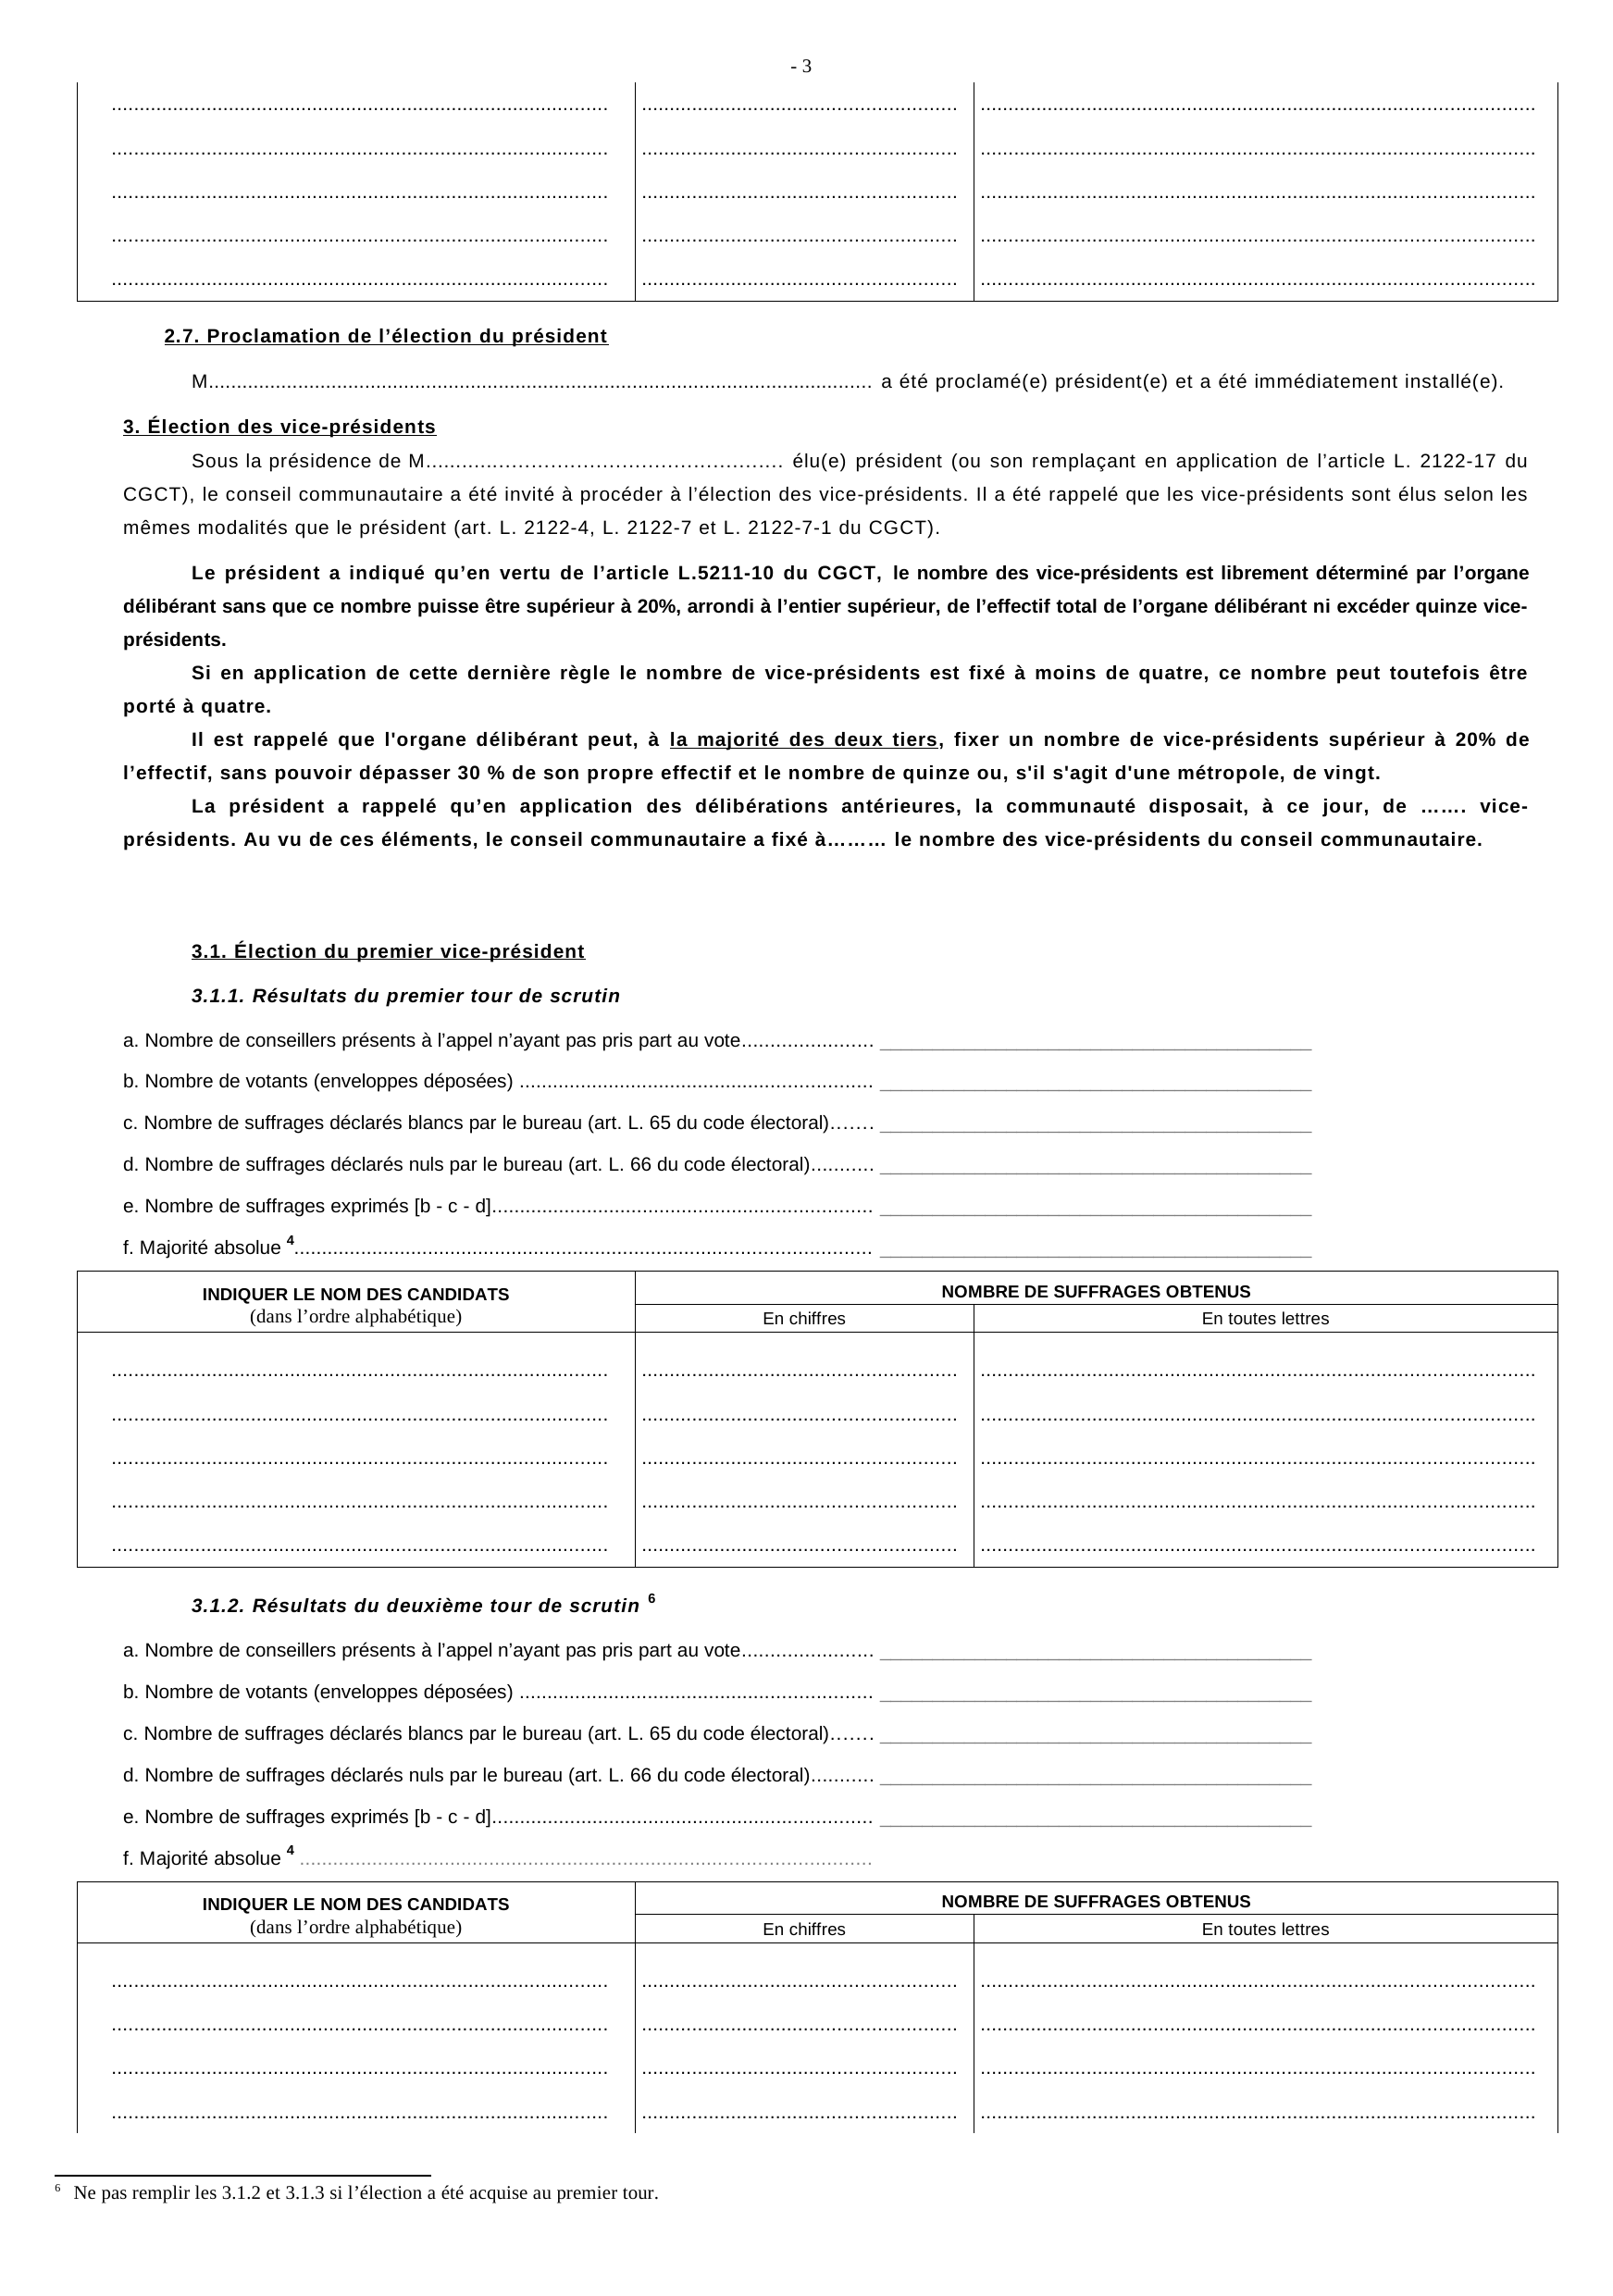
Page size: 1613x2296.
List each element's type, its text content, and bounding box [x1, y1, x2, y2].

table_cell En toutes lettres [974, 1305, 1557, 1332]
table_cell [974, 1480, 1557, 1523]
table_cell [636, 1392, 974, 1435]
table_cell [78, 2046, 635, 2090]
text Si en application de cette dernière règle le nombre de vice-présidents est fixé à moins de quatre, ce nombre peut toutefois être porté à quatre. [123, 661, 1531, 717]
table_cell [636, 214, 974, 257]
table_cell [974, 169, 1557, 214]
table_cell [78, 1480, 635, 1523]
table_cell [636, 82, 974, 126]
table_cell [974, 2046, 1557, 2090]
table_header INDIQUER LE NOM DES CANDIDATS (dans l’ordre alphabétique) [78, 1882, 635, 1942]
table_cell [636, 1523, 974, 1567]
table_cell [78, 1943, 635, 1958]
text 2.7. Proclamation de l’élection du président [164, 325, 1531, 347]
text Le président a indiqué qu’en vertu de l’article L.5211-10 du CGCT, le nombre des vice-présidents est librement déterminé par l’organe délibérant sans que ce nombre puisse être supérieur à 20%, arrondi à l’entier supérieur, de l’effectif total de l’organe délibérant ni excéder quinze vice-présidents. [123, 561, 1531, 651]
text f. Majorité absolue 4 [123, 1233, 1531, 1260]
table_cell [974, 1348, 1557, 1392]
table_cell [636, 2003, 974, 2046]
text e. Nombre de suffrages exprimés [b - c - d] [123, 1806, 1531, 1828]
table_cell [78, 1435, 635, 1479]
text b. Nombre de votants (enveloppes déposées) [123, 1681, 1531, 1703]
table_cell [78, 82, 635, 126]
table_cell En chiffres [636, 1915, 974, 1942]
table_cell [78, 2090, 635, 2133]
table_cell [974, 126, 1557, 169]
table_cell [974, 1958, 1557, 2002]
table_cell [78, 214, 635, 257]
table_cell [636, 1435, 974, 1479]
text 3. Élection des vice-présidents [123, 416, 1531, 438]
table_cell En toutes lettres [974, 1915, 1557, 1942]
table_cell [636, 1333, 974, 1348]
table_cell [636, 1480, 974, 1523]
text d. Nombre de suffrages déclarés nuls par le bureau (art. L. 66 du code électoral) [123, 1153, 1531, 1175]
table_cell [636, 169, 974, 214]
text f. Majorité absolue 4 [123, 1843, 1531, 1869]
table_cell [636, 257, 974, 301]
text d. Nombre de suffrages déclarés nuls par le bureau (art. L. 66 du code électoral) [123, 1764, 1531, 1786]
table_cell [78, 169, 635, 214]
table_cell [974, 82, 1557, 126]
text M a été proclamé(e) président(e) et a été immédiatement installé(e). [123, 370, 1531, 392]
table_cell [636, 1348, 974, 1392]
table_header NOMBRE DE SUFFRAGES OBTENUS [636, 1882, 1557, 1914]
table_cell [78, 1333, 635, 1348]
table_cell [636, 2046, 974, 2090]
table_cell [78, 1958, 635, 2002]
table_header NOMBRE DE SUFFRAGES OBTENUS [636, 1272, 1557, 1304]
table_cell [78, 126, 635, 169]
table_cell [78, 1392, 635, 1435]
text 3.1.1. Résultats du premier tour de scrutin [192, 985, 1531, 1007]
table_cell [78, 1523, 635, 1567]
text c. Nombre de suffrages déclarés blancs par le bureau (art. L. 65 du code électoral) [123, 1111, 1531, 1134]
text a. Nombre de conseillers présents à l’appel n’ayant pas pris part au vote [123, 1639, 1531, 1661]
table_cell [636, 1958, 974, 2002]
text e. Nombre de suffrages exprimés [b - c - d] [123, 1195, 1531, 1217]
table_cell [636, 1943, 974, 1958]
table_cell En chiffres [636, 1305, 974, 1332]
table_cell [974, 214, 1557, 257]
text Il est rappelé que l'organe délibérant peut, à la majorité des deux tiers, fixer un nombre de vice-présidents supérieur à 20% de l’effectif, sans pouvoir dépasser 30 % de son propre effectif et le nombre de quinze ou, s'il s'agit d'une métropole, de vingt. [123, 728, 1531, 784]
table_header INDIQUER LE NOM DES CANDIDATS (dans l’ordre alphabétique) [78, 1272, 635, 1332]
table_cell [78, 1348, 635, 1392]
table_cell [974, 1392, 1557, 1435]
table_cell [974, 1523, 1557, 1567]
text Ne pas remplir les 3.1.2 et 3.1.3 si l’élection a été acquise au premier tour. [55, 2181, 1557, 2203]
table_cell [974, 2090, 1557, 2133]
text b. Nombre de votants (enveloppes déposées) [123, 1070, 1531, 1092]
table_cell [78, 2003, 635, 2046]
text La président a rappelé qu’en application des délibérations antérieures, la communauté disposait, à ce jour, de ……. vice-présidents. Au vu de ces éléments, le conseil communautaire a fixé à……… le nombre des vice-présidents du conseil communautaire. [123, 795, 1531, 850]
text 3.1.2. Résultats du deuxième tour de scrutin [192, 1591, 1531, 1618]
table_cell [974, 2003, 1557, 2046]
text Sous la présidence de M ............................................. élu(e) président (ou son remplaçant en application de l’article L. 2122-17 du CGCT), le conseil communautaire a été invité à procéder à l’élection des vice-présidents. Il a été rappelé que les vice-présidents sont élus selon les mêmes modalités que le président (art. L. 2122-4, L. 2122-7 et L. 2122-7-1 du CGCT). [123, 450, 1531, 539]
text 3.1. Élection du premier vice-président [123, 939, 1531, 962]
table_cell [974, 1435, 1557, 1479]
table_cell [974, 1333, 1557, 1348]
text c. Nombre de suffrages déclarés blancs par le bureau (art. L. 65 du code électoral) [123, 1722, 1531, 1744]
table_cell [974, 1943, 1557, 1958]
table_cell [78, 257, 635, 301]
table_cell [974, 257, 1557, 301]
table_cell [636, 2090, 974, 2133]
table_cell [636, 126, 974, 169]
text a. Nombre de conseillers présents à l’appel n’ayant pas pris part au vote [123, 1028, 1531, 1051]
